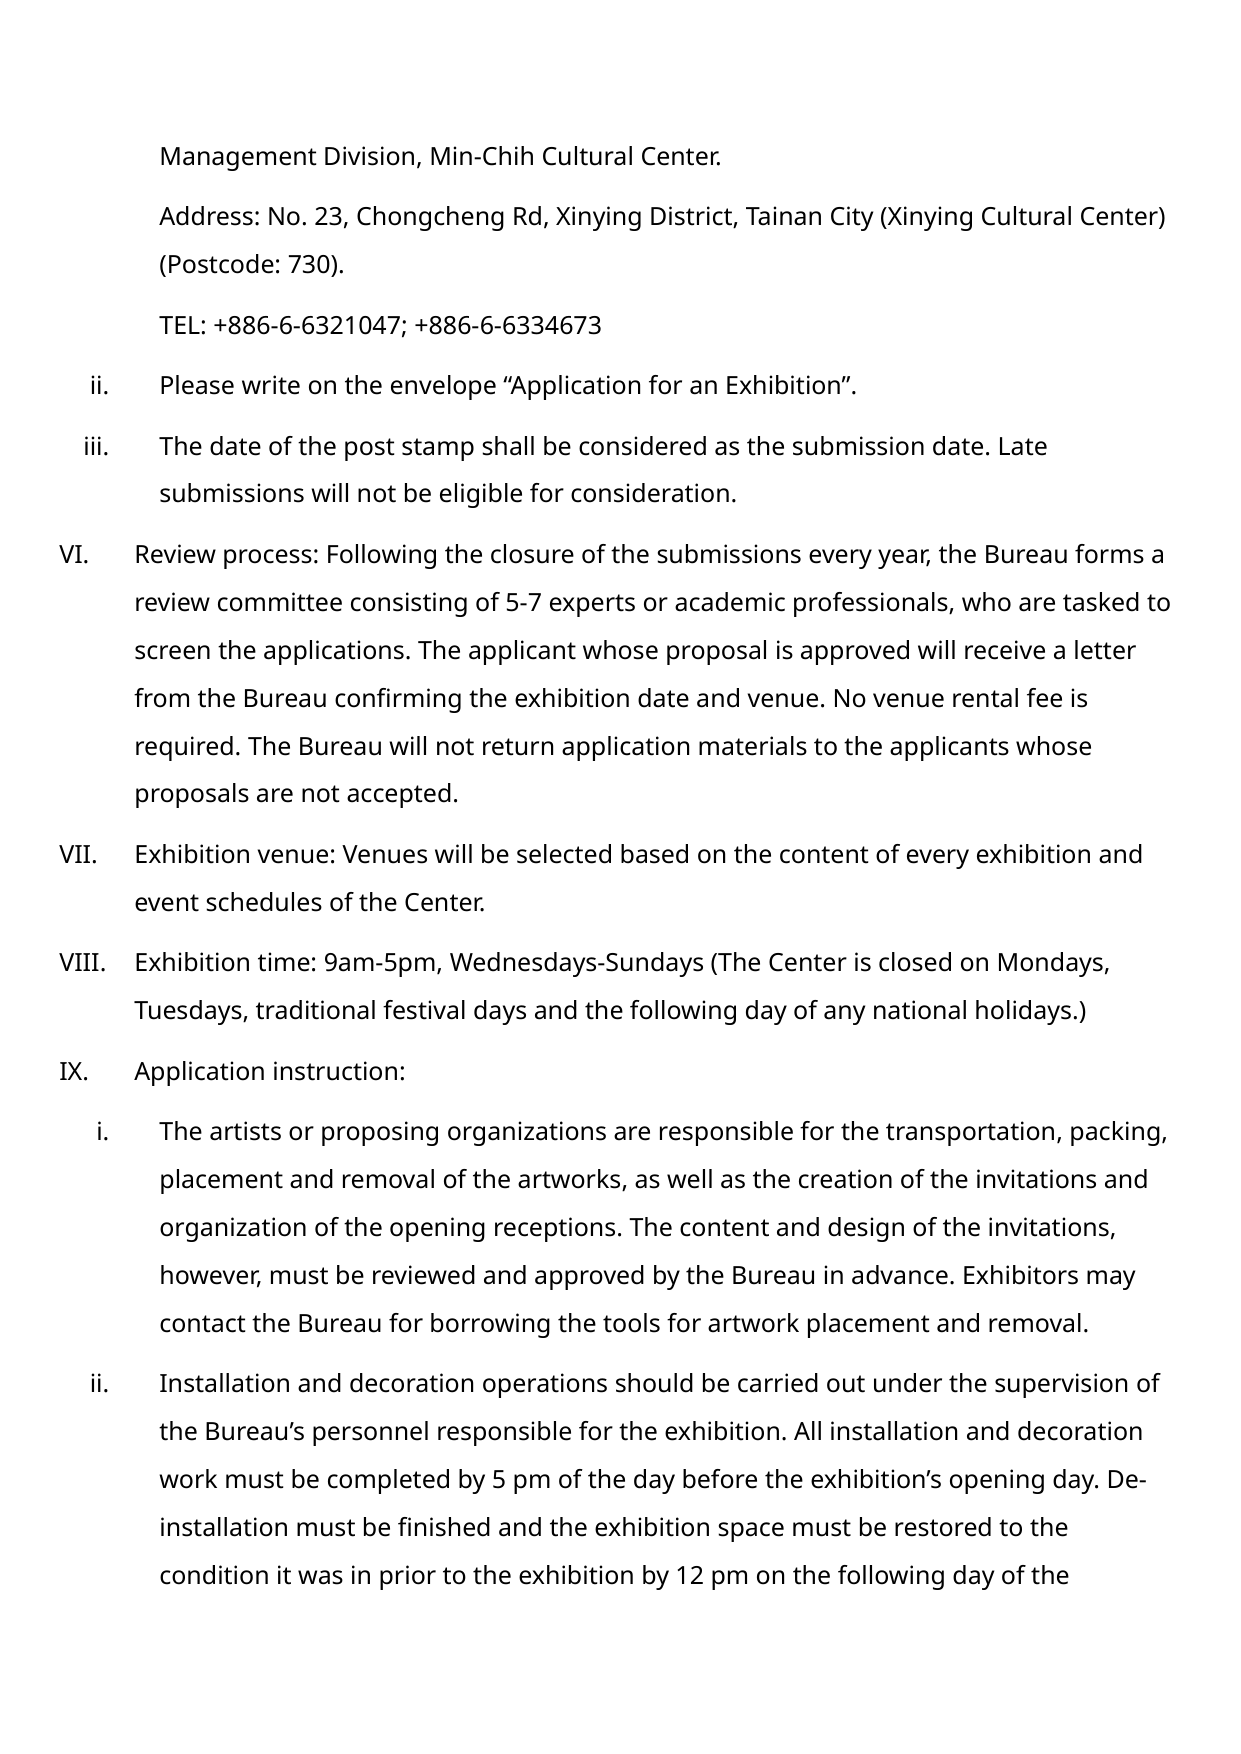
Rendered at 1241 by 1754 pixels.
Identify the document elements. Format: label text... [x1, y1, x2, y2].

list Review process: Following the closure of the submissions every year, the Bureau forms a review committee consisting of 5-7 experts or academic professionals, who are tasked to screen the applications. The applicant whose proposal is approved will receive a letter from the Bureau confirming the exhibition date and venue. No venue rental fee is required. The Bureau will not return application materials to the applicants whose proposals are not accepted. [59, 525, 1181, 812]
list Exhibition time: 9am-5pm, Wednesdays-Sundays (The Center is closed on Mondays, Tuesdays, traditional festival days and the following day of any national holidays.) [59, 933, 1181, 1029]
list Installation and decoration operations should be carried out under the supervision of the Bureau’s personnel responsible for the exhibition. All installation and decoration work must be completed by 5 pm of the day before the exhibition’s opening day. De-installation must be finished and the exhibition space must be restored to the condition it was in prior to the exhibition by 12 pm on the following day of the [109, 1354, 1181, 1594]
list Management Division, Min-Chih Cultural Center. [109, 127, 1181, 175]
list Application instruction: [59, 1042, 1181, 1089]
text Address: No. 23, Chongcheng Rd, Xinying District, Tainan City (Xinying Cultural Center)(Postcode: 730). [159, 187, 1181, 283]
list Please write on the envelope “Application for an Exhibition”. [109, 356, 1181, 404]
text TEL: +886-6-6321047; +886-6-6334673 [159, 296, 1181, 344]
list Exhibition venue: Venues will be selected based on the content of every exhibition and event schedules of the Center. [59, 825, 1181, 921]
list The artists or proposing organizations are responsible for the transportation, packing, placement and removal of the artworks, as well as the creation of the invitations and organization of the opening receptions. The content and design of the invitations, however, must be reviewed and approved by the Bureau in advance. Exhibitors may contact the Bureau for borrowing the tools for artwork placement and removal. [109, 1102, 1181, 1342]
list The date of the post stamp shall be considered as the submission date. Late submissions will not be eligible for consideration. [109, 417, 1181, 512]
